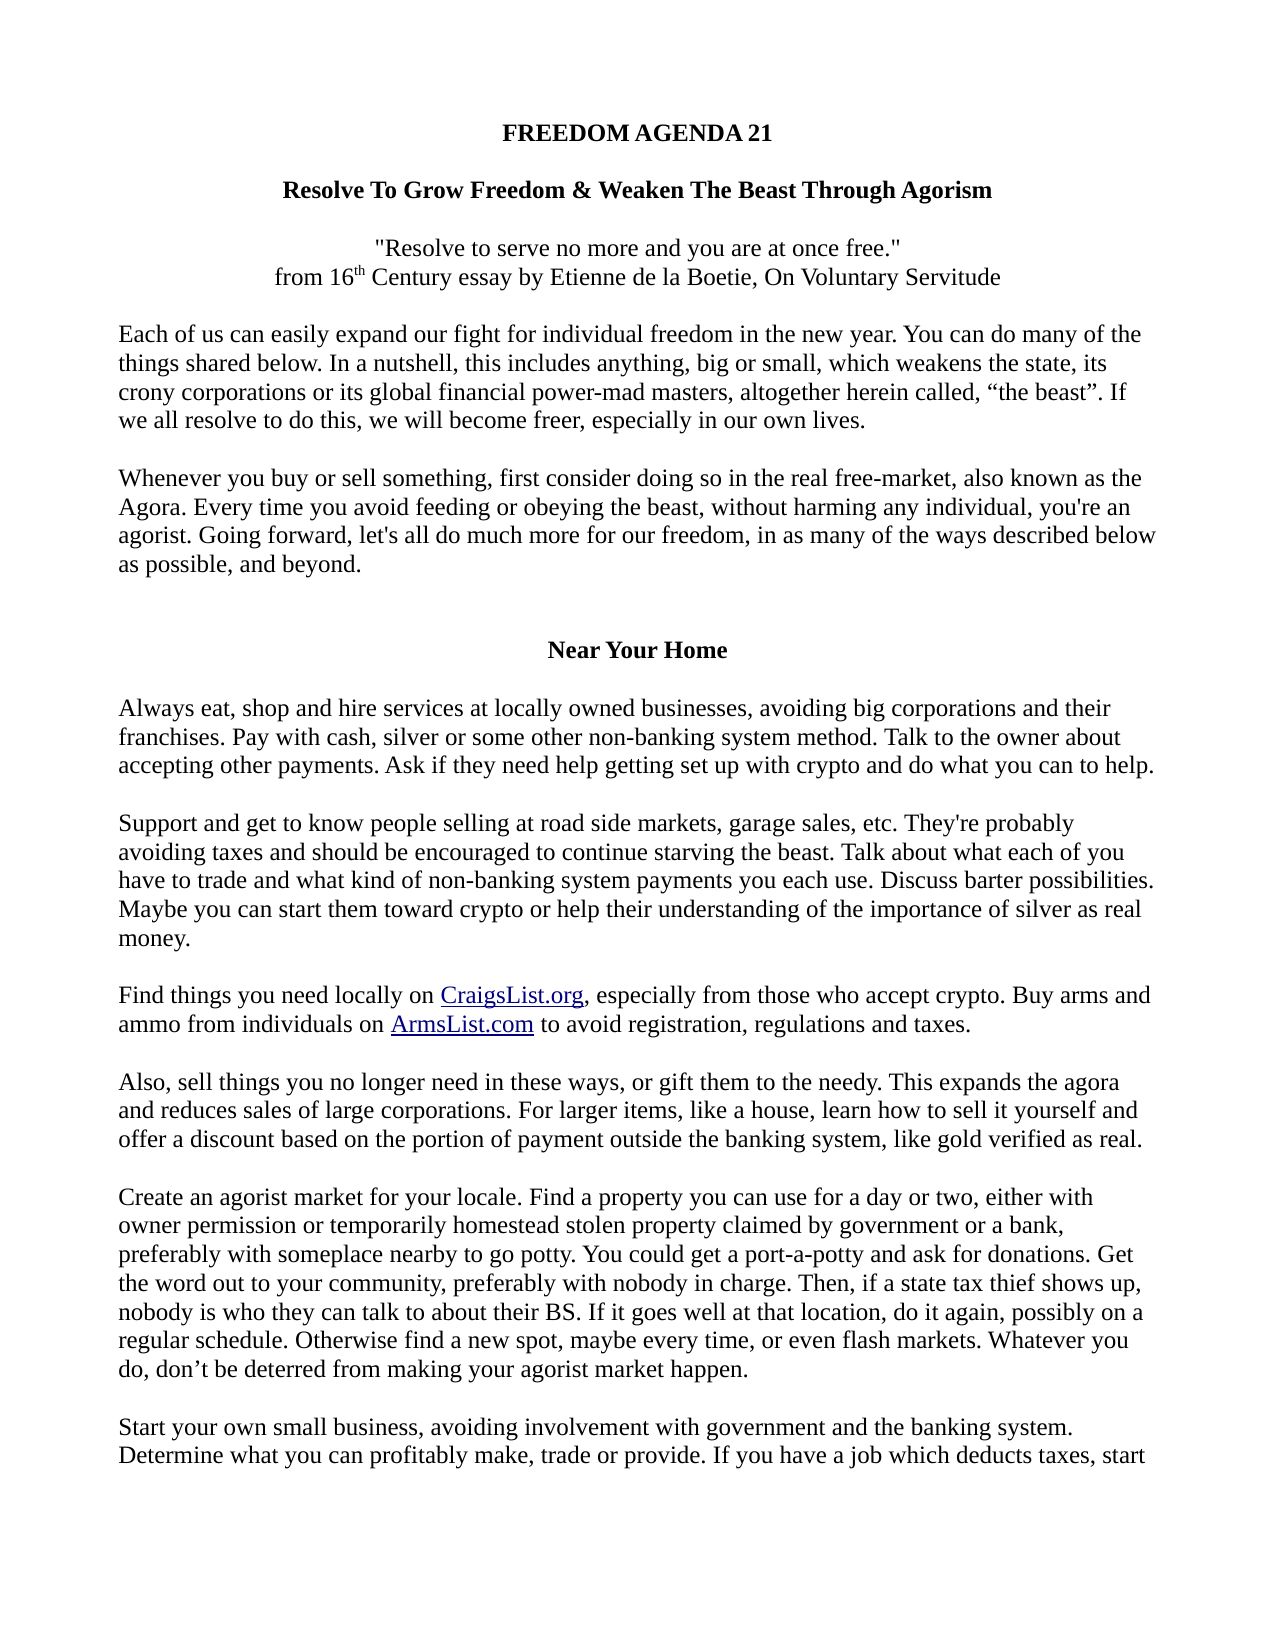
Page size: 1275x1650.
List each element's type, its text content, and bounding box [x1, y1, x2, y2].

text Create an agorist market for your locale. Find a property you can use for a day or two, either with owner permission or temporarily homestead stolen property claimed by government or a bank, preferably with someplace nearby to go potty. You could get a port-a-potty and ask for donations. Get the word out to your community, preferably with nobody in charge. Then, if a state tax thief shows up, nobody is who they can talk to about their BS. If it goes well at that location, do it again, possibly on a regular schedule. Otherwise find a new spot, maybe every time, or even flash markets. Whatever you do, don’t be deterred from making your agorist market happen. [118, 1182, 1157, 1383]
text Always eat, shop and hire services at locally owned businesses, avoiding big corporations and their franchises. Pay with cash, silver or some other non-banking system method. Talk to the owner about accepting other payments. Ask if they need help getting set up with crypto and do what you can to help. [118, 693, 1157, 779]
text Start your own small business, avoiding involvement with government and the banking system. Determine what you can profitably make, trade or provide. If you have a job which deducts taxes, start [118, 1412, 1157, 1469]
text Support and get to know people selling at road side markets, garage sales, etc. They're probably avoiding taxes and should be encouraged to continue starving the beast. Talk about what each of you have to trade and what kind of non-banking system payments you each use. Discuss barter possibilities. Maybe you can start them toward crypto or help their understanding of the importance of silver as real money. [118, 808, 1157, 952]
text Near Your Home [118, 636, 1157, 664]
text Whenever you buy or sell something, first consider doing so in the real free-market, also known as the Agora. Every time you avoid feeding or obeying the beast, without harming any individual, you're an agorist. Going forward, let's all do much more for our freedom, in as many of the ways described below as possible, and beyond. [118, 463, 1157, 578]
text FREEDOM AGENDA 21 [118, 118, 1157, 147]
text Resolve To Grow Freedom & Weaken The Beast Through Agorism [118, 176, 1157, 204]
text "Resolve to serve no more and you are at once free." [118, 233, 1157, 262]
text Find things you need locally on CraigsList.org, especially from those who accept crypto. Buy arms and ammo from individuals on ArmsList.com to avoid registration, regulations and taxes. [118, 981, 1157, 1038]
text from 16th Century essay by Etienne de la Boetie, On Voluntary Servitude [118, 262, 1157, 291]
text Each of us can easily expand our fight for individual freedom in the new year. You can do many of the things shared below. In a nutshell, this includes anything, big or small, which weakens the state, its crony corporations or its global financial power-mad masters, altogether herein called, “the beast”. If we all resolve to do this, we will become freer, especially in our own lives. [118, 319, 1157, 434]
text Also, sell things you no longer need in these ways, or gift them to the needy. This expands the agora and reduces sales of large corporations. For larger items, like a house, learn how to sell it yourself and offer a discount based on the portion of payment outside the banking system, like gold verified as real. [118, 1067, 1157, 1153]
